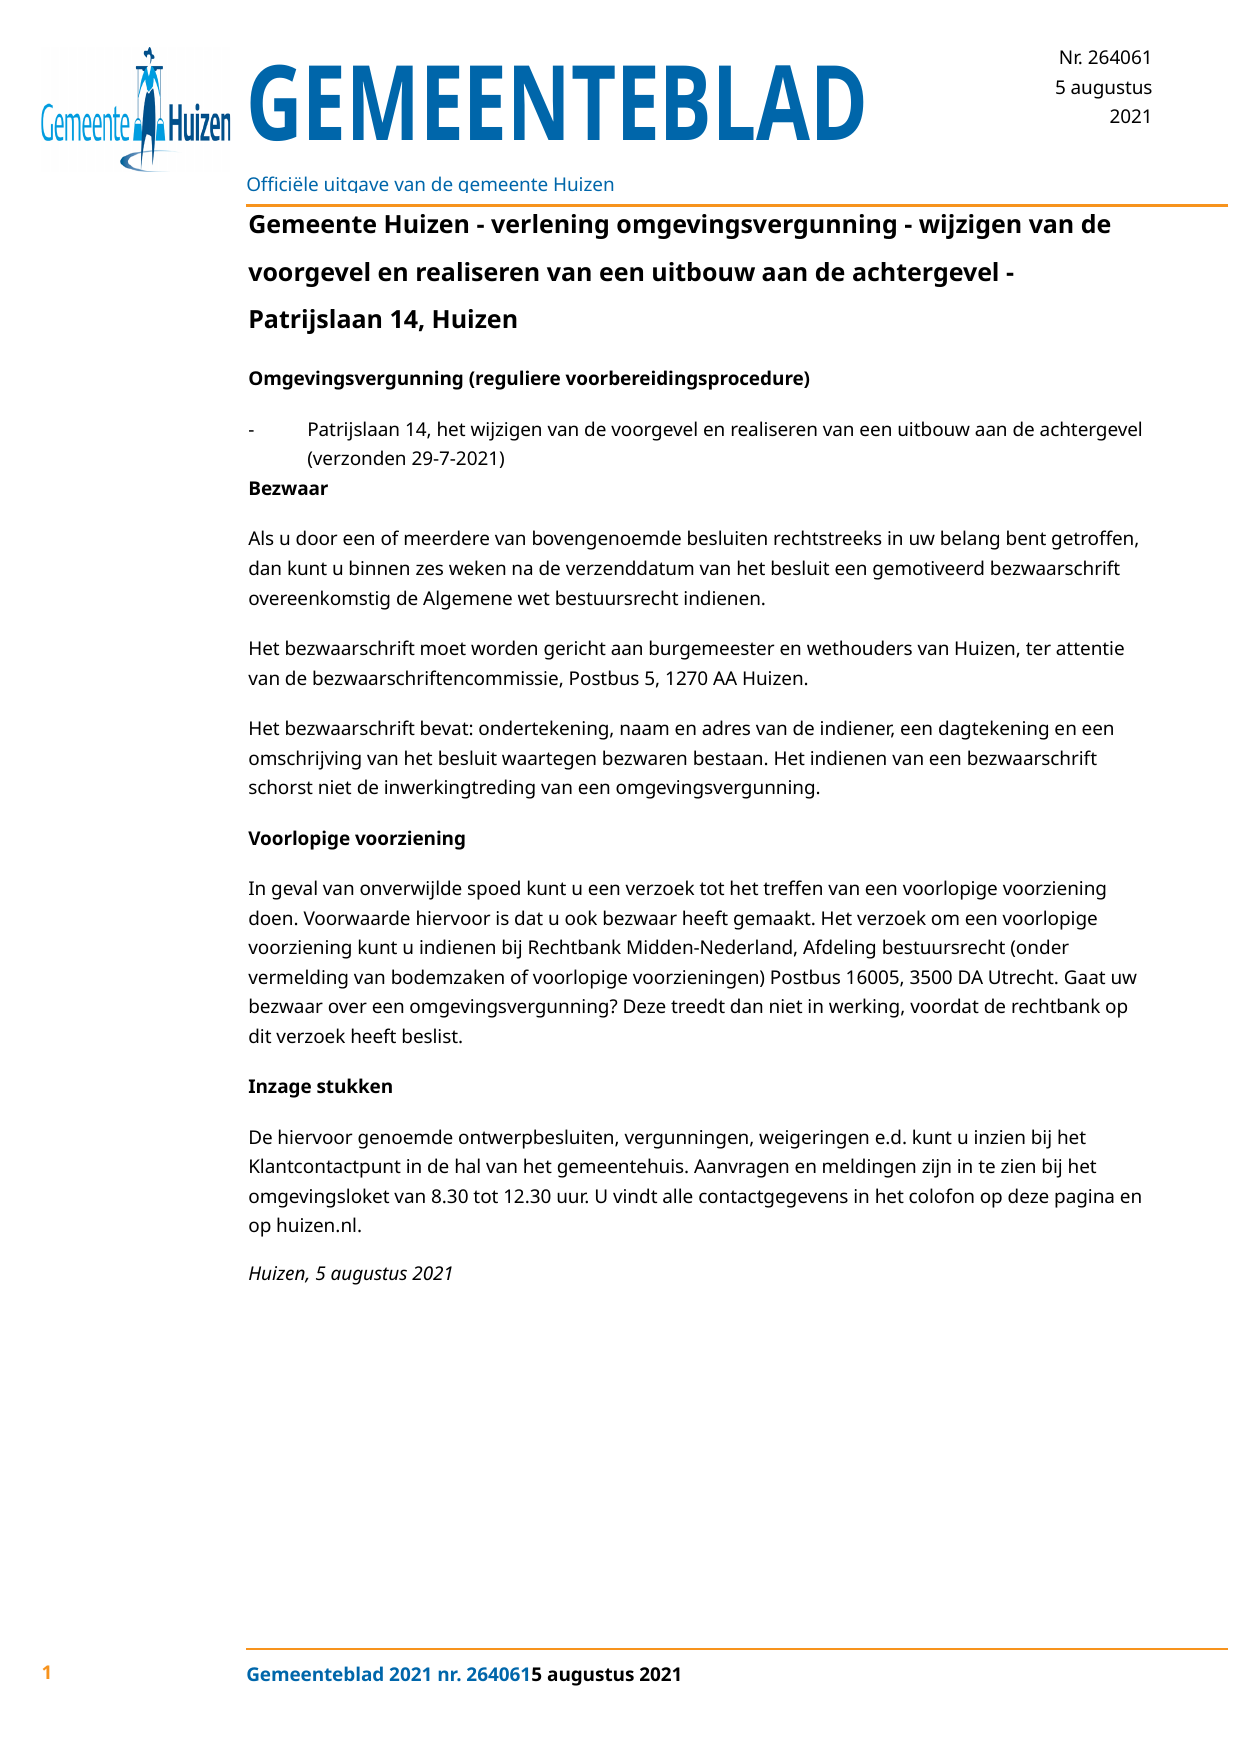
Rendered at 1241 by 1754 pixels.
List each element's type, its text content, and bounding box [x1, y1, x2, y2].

text Huizen, 5 augustus 2021 [248, 1260, 1152, 1286]
text Als u door een of meerdere van bovengenoemde besluiten rechtstreeks in uw belang bent getroffen, dan kunt u binnen zes weken na de verzenddatum van het besluit een gemotiveerd bezwaarschrift overeenkomstig de Algemene wet bestuursrecht indienen. [248, 526, 1152, 610]
text Voorlopige voorziening [248, 825, 1152, 850]
text Bezwaar [248, 475, 1152, 501]
list Patrijslaan 14, het wijzigen van de voorgevel en realiseren van een uitbouw aan de achtergevel (verzonden 29-7-2021) [248, 416, 1152, 471]
text Inzage stukken [248, 1073, 1152, 1099]
text De hiervoor genoemde ontwerpbesluiten, vergunningen, weigeringen e.d. kunt u inzien bij het Klantcontactpunt in de hal van het gemeentehuis. Aanvragen en meldingen zijn in te zien bij het omgevingsloket van 8.30 tot 12.30 uur. U vindt alle contactgegevens in het colofon op deze pagina en op huizen.nl. [248, 1124, 1152, 1238]
text Omgevingsvergunning (reguliere voorbereidingsprocedure) [248, 366, 1152, 391]
text Het bezwaarschrift bevat: ondertekening, naam en adres van de indiener, een dagtekening en een omschrijving van het besluit waartegen bezwaren bestaan. Het indienen van een bezwaarschrift schorst niet de inwerkingtreding van een omgevingsvergunning. [248, 715, 1152, 800]
picture [41, 47, 231, 172]
text In geval van onverwijlde spoed kunt u een verzoek tot het treffen van een voorlopige voorziening doen. Voorwaarde hiervoor is dat u ook bezwaar heeft gemaakt. Het verzoek om een voorlopige voorziening kunt u indienen bij Rechtbank Midden-Nederland, Afdeling bestuursrecht (onder vermelding van bodemzaken of voorlopige voorzieningen) Postbus 16005, 3500 DA Utrecht. Gaat uw bezwaar over een omgevingsvergunning? Deze treedt dan niet in werking, voordat de rechtbank op dit verzoek heeft beslist. [248, 875, 1152, 1049]
text Gemeente Huizen - verlening omgevingsvergunning - wijzigen van de voorgevel en realiseren van een uitbouw aan de achtergevel - Patrijslaan 14, Huizen [248, 207, 1152, 336]
text Het bezwaarschrift moet worden gericht aan burgemeester en wethouders van Huizen, ter attentie van de bezwaarschriftencommissie, Postbus 5, 1270 AA Huizen. [248, 635, 1152, 690]
